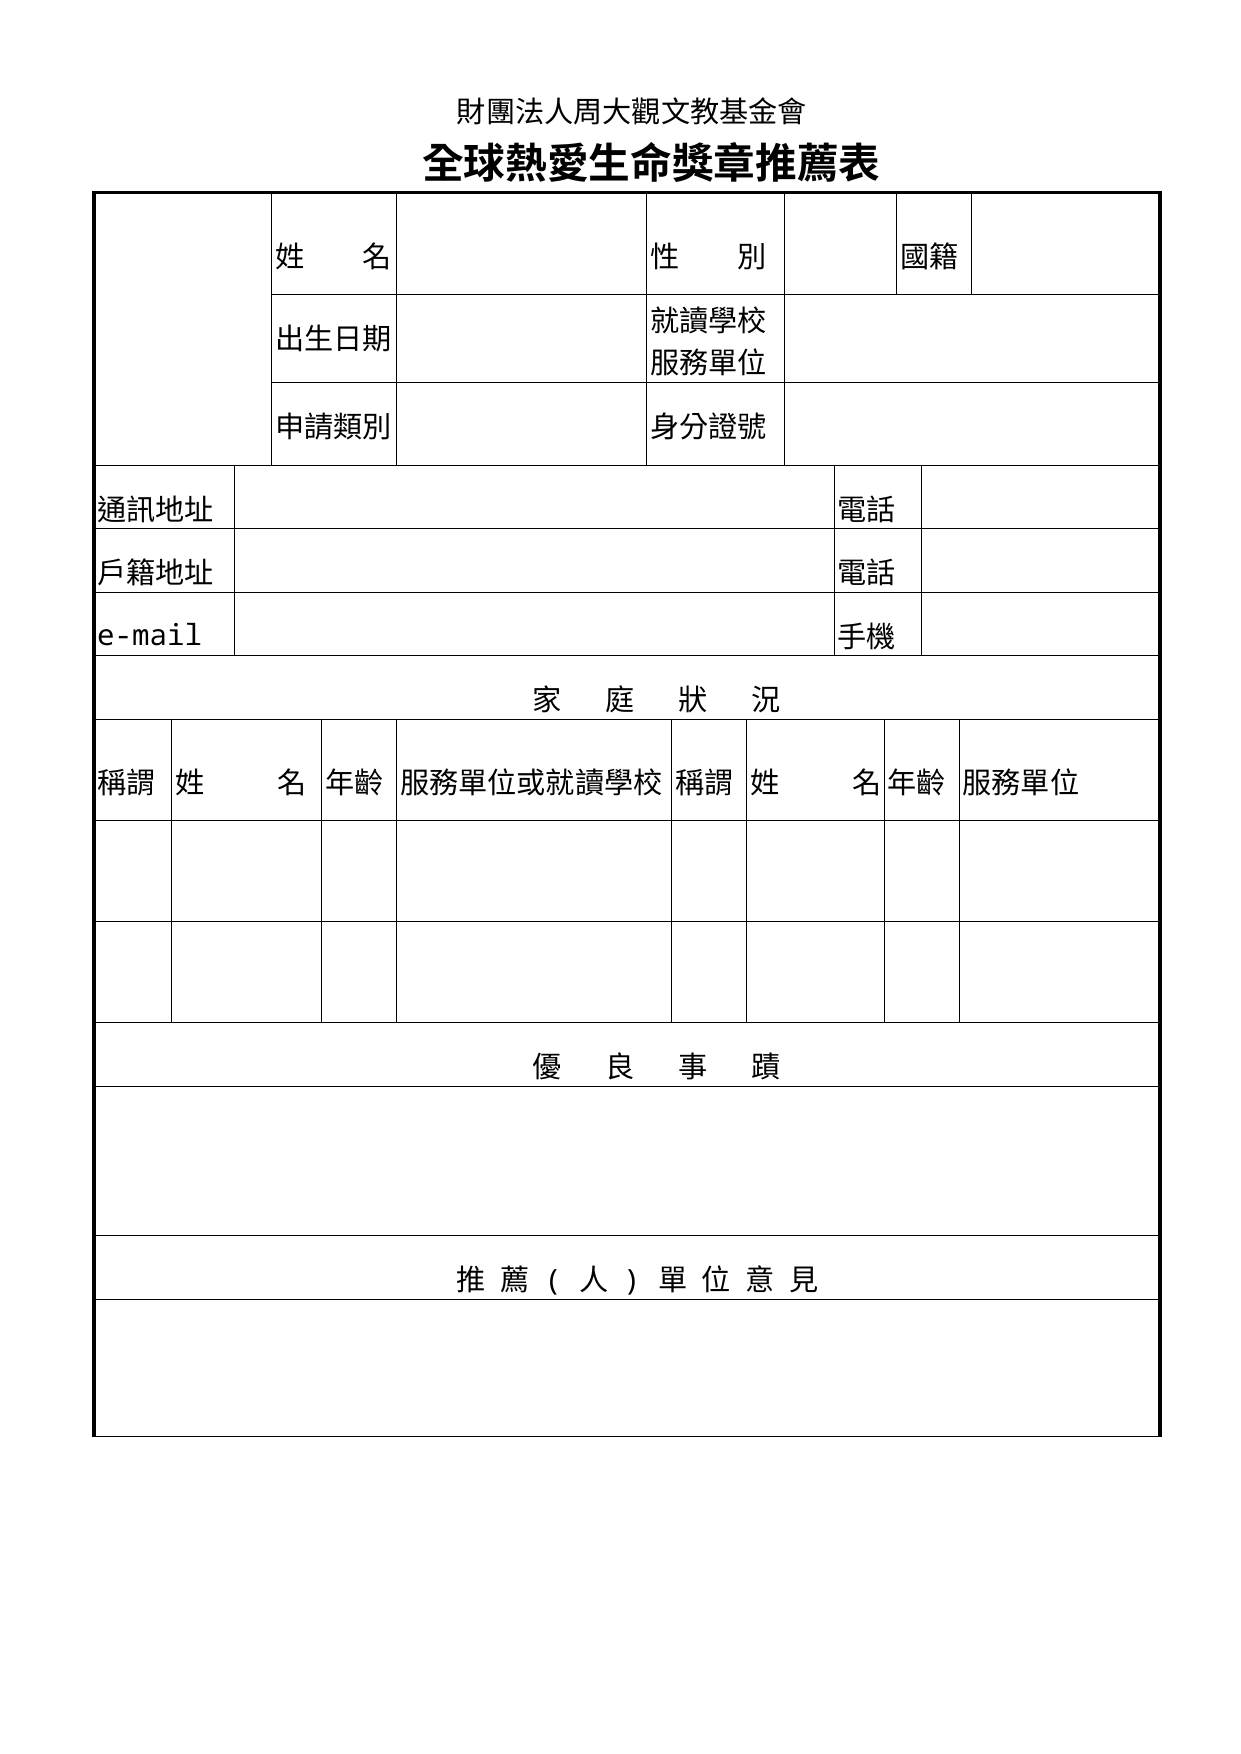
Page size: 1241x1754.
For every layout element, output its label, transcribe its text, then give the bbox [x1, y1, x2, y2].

table_cell [235, 529, 834, 592]
table_cell 身分證號 [647, 383, 784, 465]
table_cell 就讀學校 服務單位 [647, 295, 784, 382]
table_cell [96, 922, 171, 1022]
table_cell [672, 821, 746, 921]
table_cell [922, 529, 1158, 592]
table_cell [785, 295, 1158, 382]
table_cell 家 庭 狀 況 [96, 656, 1158, 719]
table_cell [672, 922, 746, 1022]
table_cell [172, 922, 321, 1022]
table_cell [922, 466, 1158, 528]
table_cell [747, 922, 884, 1022]
table_cell 稱謂 [672, 720, 746, 820]
table_cell [96, 821, 171, 921]
table_cell 姓 名 [747, 720, 884, 820]
table_cell [96, 1300, 1158, 1436]
table_cell 姓 名 [172, 720, 321, 820]
table_cell 服務單位 [960, 720, 1158, 820]
table_cell 推 薦 ( 人 ) 單 位 意 見 [96, 1236, 1158, 1298]
table_cell [747, 821, 884, 921]
table_header 姓 名 [272, 194, 396, 294]
table_cell [397, 295, 646, 382]
table_cell [235, 466, 834, 528]
text 財團法人周大觀文教基金會 [138, 88, 1125, 131]
table_cell e-mail [96, 593, 234, 655]
table_cell [885, 821, 959, 921]
table_cell [397, 383, 646, 465]
table_cell 出生日期 [272, 295, 396, 382]
table_cell [960, 922, 1158, 1022]
table_header [96, 194, 271, 465]
table_cell [885, 922, 959, 1022]
table_header [785, 194, 896, 294]
text 全球熱愛生命獎章推薦表 [94, 131, 1125, 191]
table_header 國籍 [897, 194, 971, 294]
table_cell [397, 821, 671, 921]
table_cell [322, 821, 396, 921]
table_cell 申請類別 [272, 383, 396, 465]
table_cell [960, 821, 1158, 921]
table_cell 服務單位或就讀學校 [397, 720, 671, 820]
table_cell [322, 922, 396, 1022]
table_cell 年齡 [322, 720, 396, 820]
table_cell [785, 383, 1158, 465]
table_cell 年齡 [885, 720, 959, 820]
table_cell 通訊地址 [96, 466, 234, 528]
table_cell 電話 [835, 529, 921, 592]
table_cell [172, 821, 321, 921]
table_cell 稱謂 [96, 720, 171, 820]
table_header 性 別 [647, 194, 784, 294]
table_header [972, 194, 1158, 294]
table_cell [96, 1087, 1158, 1235]
table_cell [235, 593, 834, 655]
table_cell 優 良 事 蹟 [96, 1023, 1158, 1086]
table_cell 電話 [835, 466, 921, 528]
table_cell 手機 [835, 593, 921, 655]
table_cell [397, 922, 671, 1022]
table_cell 戶籍地址 [96, 529, 234, 592]
table_cell [922, 593, 1158, 655]
table_header [397, 194, 646, 294]
